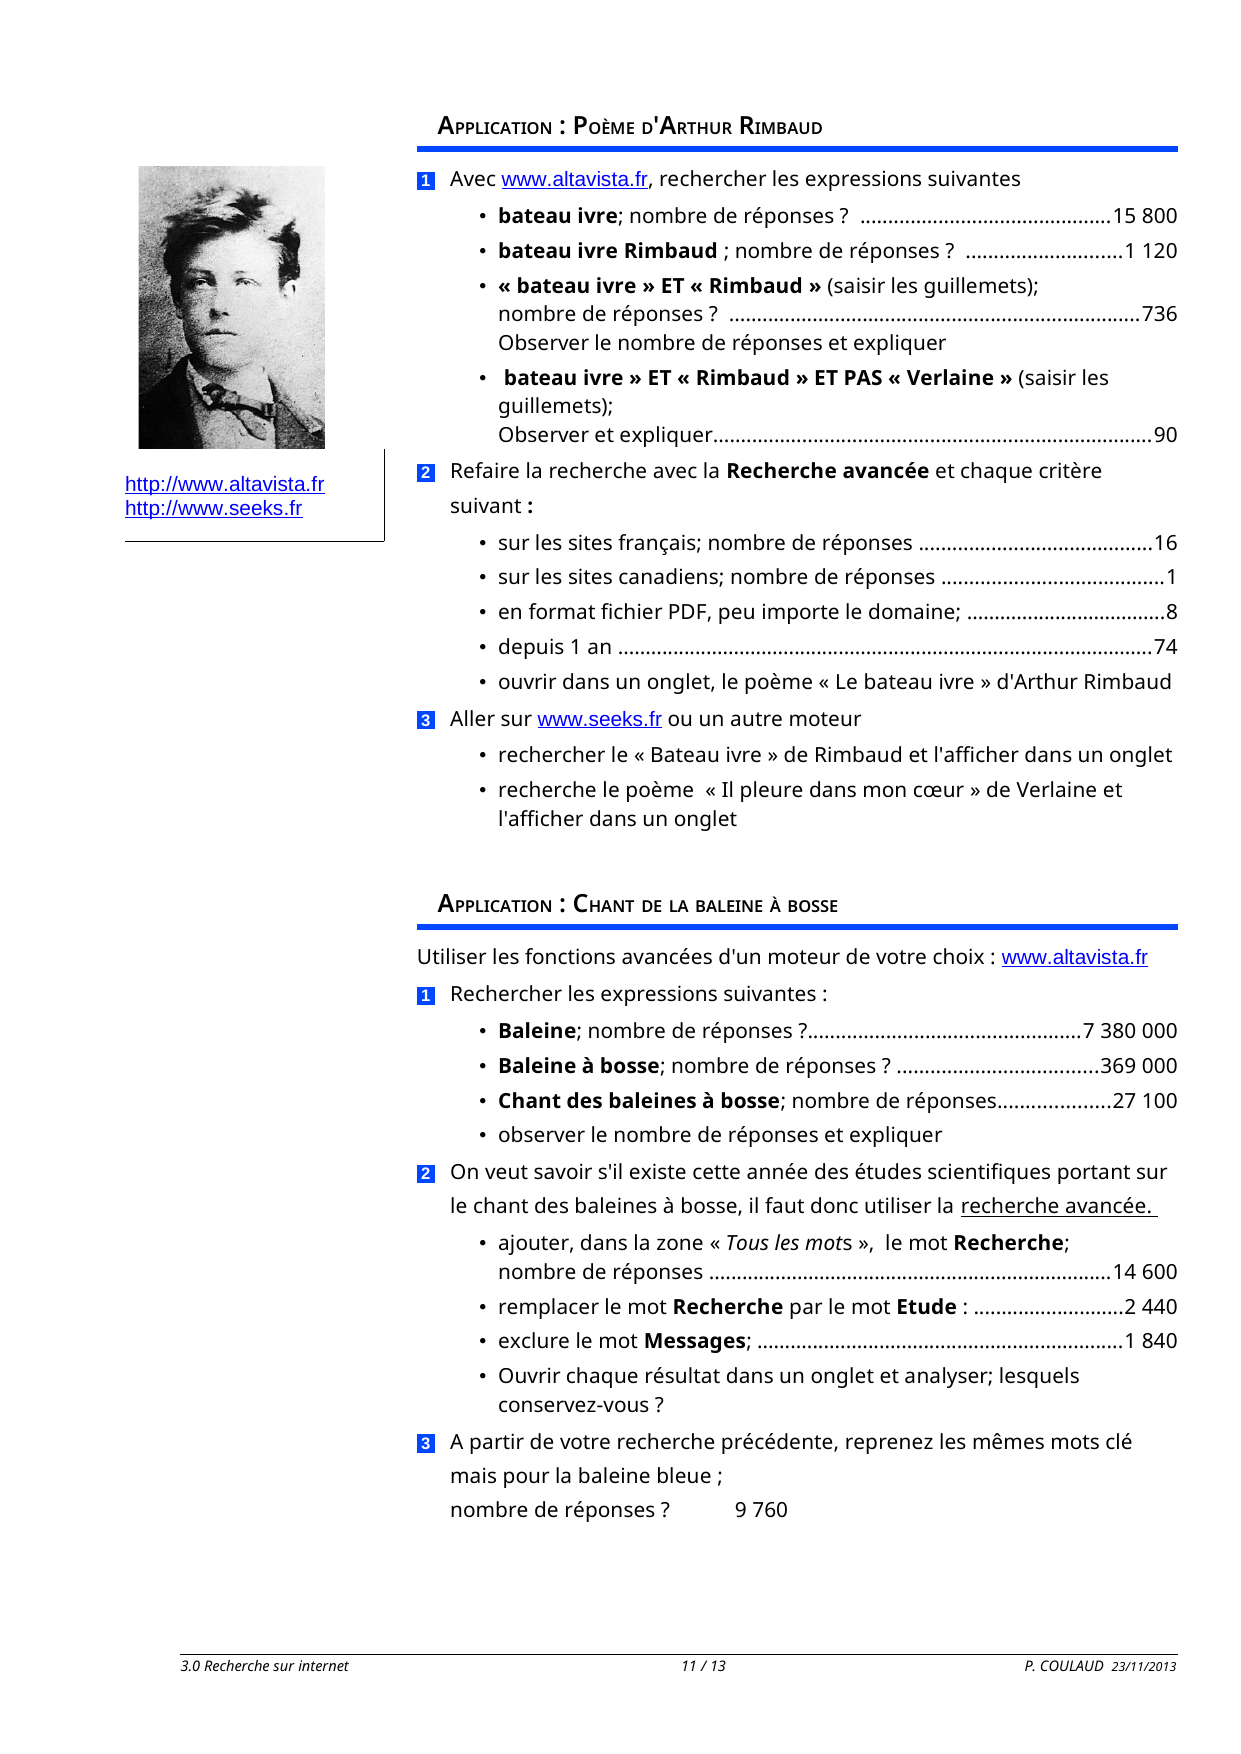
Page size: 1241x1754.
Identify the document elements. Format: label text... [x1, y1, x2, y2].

list Refaire la recherche avec la Recherche avancée et chaque critère suivant : [417, 456, 1178, 519]
list Baleine à bosse; nombre de réponses ? 369 000 [442, 1051, 1178, 1079]
list bateau ivre Rimbaud ; nombre de réponses ? 1 120 [442, 236, 1178, 264]
list A partir de votre recherche précédente, reprenez les mêmes mots clé mais pour la baleine bleue ; nombre de réponses ? 9 760 [417, 1427, 1178, 1523]
list Avec www.altavista.fr, rechercher les expressions suivantes [417, 164, 1178, 193]
list Baleine; nombre de réponses ? 7 380 000 [442, 1016, 1178, 1044]
list recherche le poème « Il pleure dans mon cœur » de Verlaine et l'afficher dans un onglet [442, 775, 1178, 832]
list http://www.seeks.fr [125, 496, 384, 520]
list Aller sur www.seeks.fr ou un autre moteur [417, 703, 1178, 732]
list bateau ivre » ET « Rimbaud » ET PAS « Verlaine » (saisir les guillemets); Observer et expliquer 90 [442, 362, 1178, 448]
list http://www.altavista.fr [125, 473, 384, 496]
list « bateau ivre » ET « Rimbaud » (saisir les guillemets); nombre de réponses ? 736 Observer le nombre de réponses et expliquer [442, 271, 1178, 356]
list bateau ivre; nombre de réponses ? 15 800 [442, 201, 1178, 229]
list rechercher le « Bateau ivre » de Rimbaud et l'afficher dans un onglet [442, 740, 1178, 769]
list Chant des baleines à bosse; nombre de réponses 27 100 [442, 1086, 1178, 1114]
subtitle Application : Poème d'Arthur Rimbaud [417, 104, 1178, 146]
list [125, 449, 384, 473]
subtitle Application : Chant de la baleine à bosse [417, 882, 1178, 924]
list Ouvrir chaque résultat dans un onglet et analyser; lesquels conservez-vous ? [442, 1361, 1178, 1418]
list depuis 1 an 74 [442, 632, 1178, 660]
list ajouter, dans la zone « Tous les mots », le mot Recherche; nombre de réponses 14 600 [442, 1228, 1178, 1285]
list en format fichier PDF, peu importe le domaine; 8 [442, 597, 1178, 626]
list [125, 520, 384, 541]
list exclure le mot Messages; 1 840 [442, 1326, 1178, 1355]
text Utiliser les fonctions avancées d'un moteur de votre choix : www.altavista.fr [417, 942, 1178, 971]
list observer le nombre de réponses et expliquer [442, 1120, 1178, 1149]
list sur les sites français; nombre de réponses 16 [442, 527, 1178, 556]
list On veut savoir s'il existe cette année des études scientifiques portant sur le chant des baleines à bosse, il faut donc utiliser la recherche avancée. [417, 1157, 1178, 1220]
list Rechercher les expressions suivantes : [417, 979, 1178, 1008]
list remplacer le mot Recherche par le mot Etude : 2 440 [442, 1292, 1178, 1320]
list ouvrir dans un onglet, le poème « Le bateau ivre » d'Arthur Rimbaud [442, 667, 1178, 695]
picture [138, 166, 325, 449]
list sur les sites canadiens; nombre de réponses 1 [442, 562, 1178, 591]
